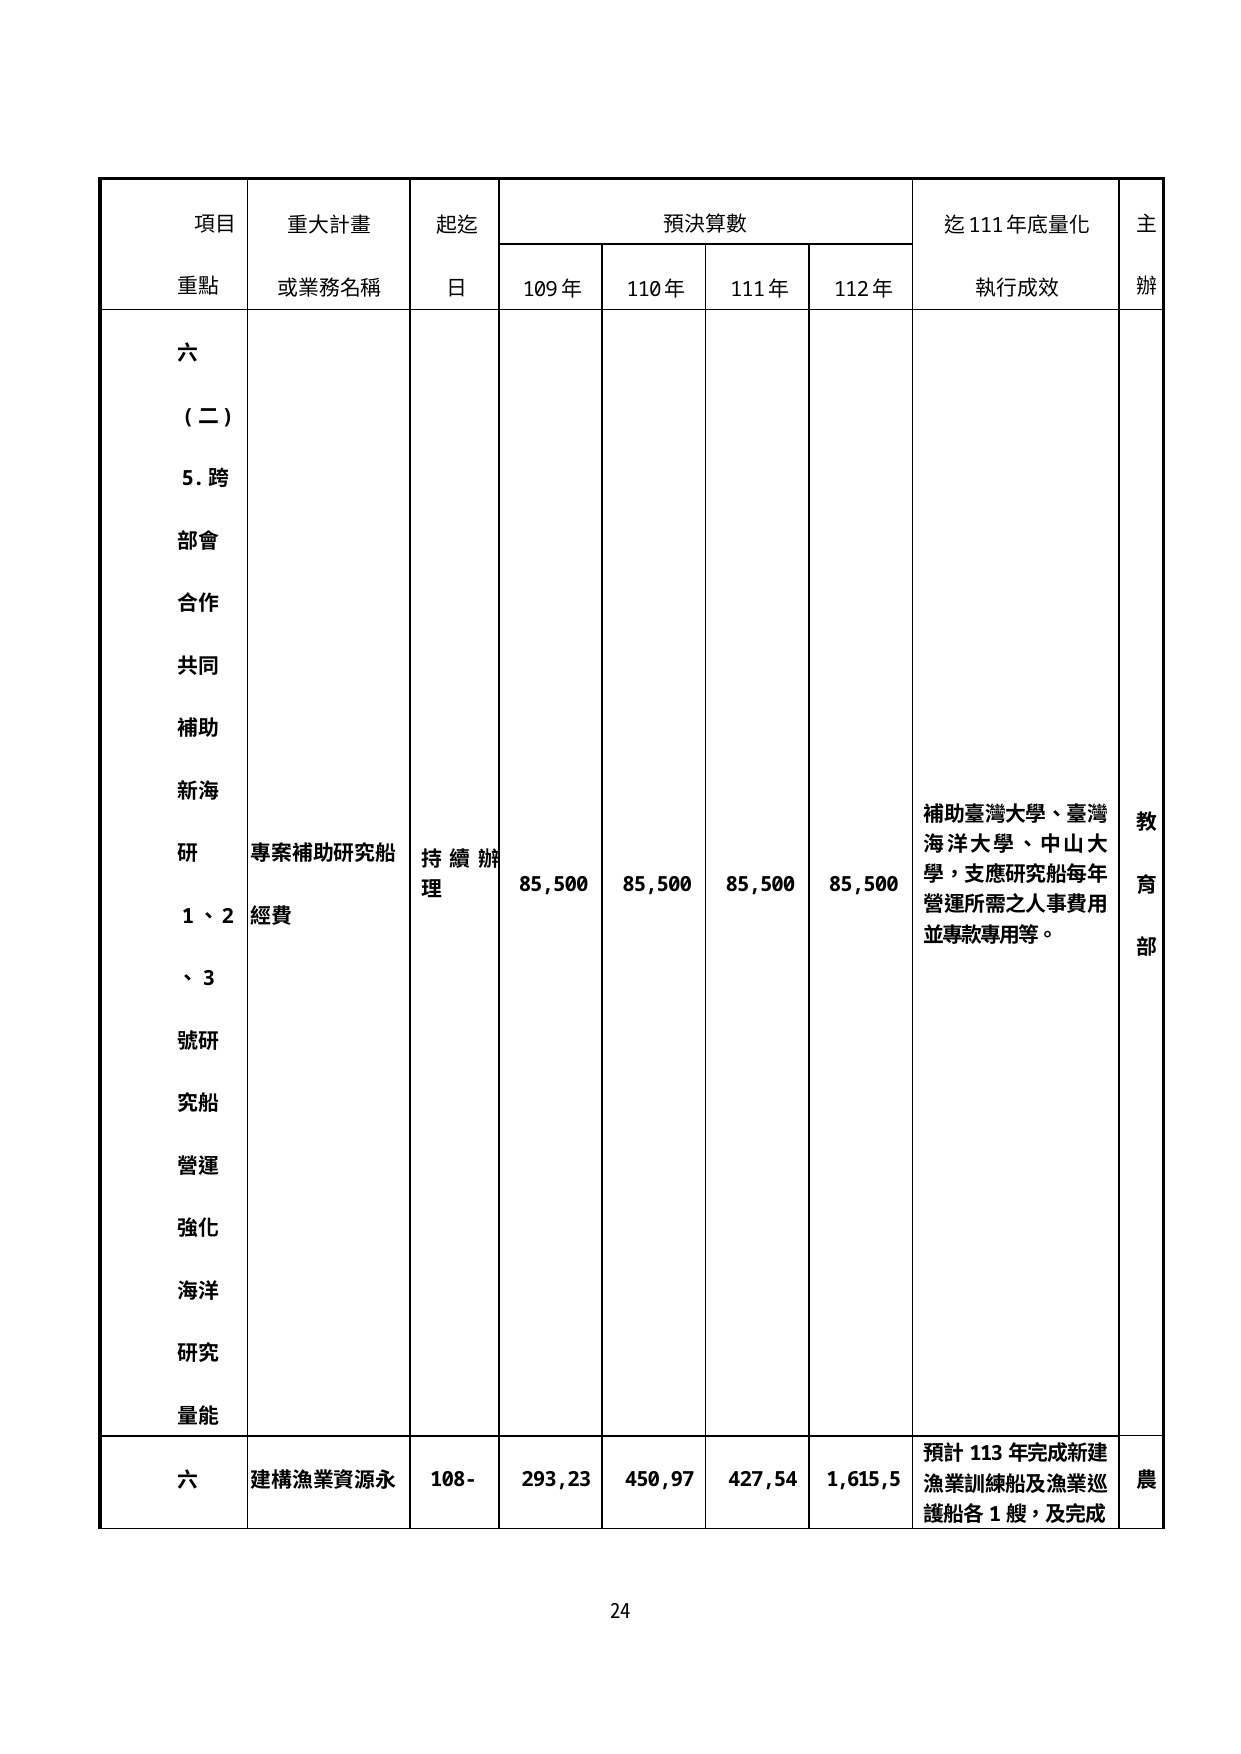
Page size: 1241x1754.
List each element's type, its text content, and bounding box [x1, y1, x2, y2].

table_cell 補助臺灣大學、臺灣海洋大學、中山大學，支應研究船每年營運所需之人事費用並專款專用等。 [913, 310, 1118, 1435]
table_cell 六(二)6.新造及更新多用途漁業試驗船 [102, 1437, 247, 1527]
table_cell 1,615,5 [810, 1437, 912, 1527]
table_cell 農委會 [1120, 1436, 1162, 1527]
table_cell 持續辦理 [411, 310, 498, 1435]
table_cell 110年 [603, 245, 705, 308]
table_cell 預計113年完成新建漁業訓練船及漁業巡護船各1艘，及完成 [913, 1437, 1118, 1527]
table_cell 111年 [706, 245, 808, 308]
table_header 迄111年底量化 執行成效 [913, 180, 1118, 308]
table_header 預決算數 [500, 180, 912, 243]
table_header 主辦 機關 [1120, 180, 1162, 308]
table_cell 109年 [500, 245, 601, 308]
table_cell 450,97 [603, 1437, 705, 1527]
table_cell 85,500 [603, 310, 705, 1435]
table_cell 85,500 [706, 310, 808, 1435]
table_cell 專案補助研究船經費 [248, 310, 409, 1435]
table_cell 293,23 [500, 1437, 601, 1527]
table_cell 教育部 [1120, 310, 1162, 1435]
table_cell 六(二)5.跨部會合作共同補助新海研1、2、3號研究船營運強化海洋研究量能 [102, 310, 247, 1435]
table_header 重大計畫 或業務名稱 [248, 180, 409, 308]
table_cell 108- [411, 1437, 498, 1527]
table_cell 建構漁業資源永 [248, 1437, 409, 1527]
table_header 項目 重點 工作 [102, 180, 247, 308]
table_header 起迄日 [411, 180, 498, 308]
table_cell 427,54 [706, 1437, 808, 1527]
table_cell 85,500 [500, 310, 601, 1435]
table_cell 85,500 [810, 310, 912, 1435]
table_cell 112年 [810, 245, 912, 308]
